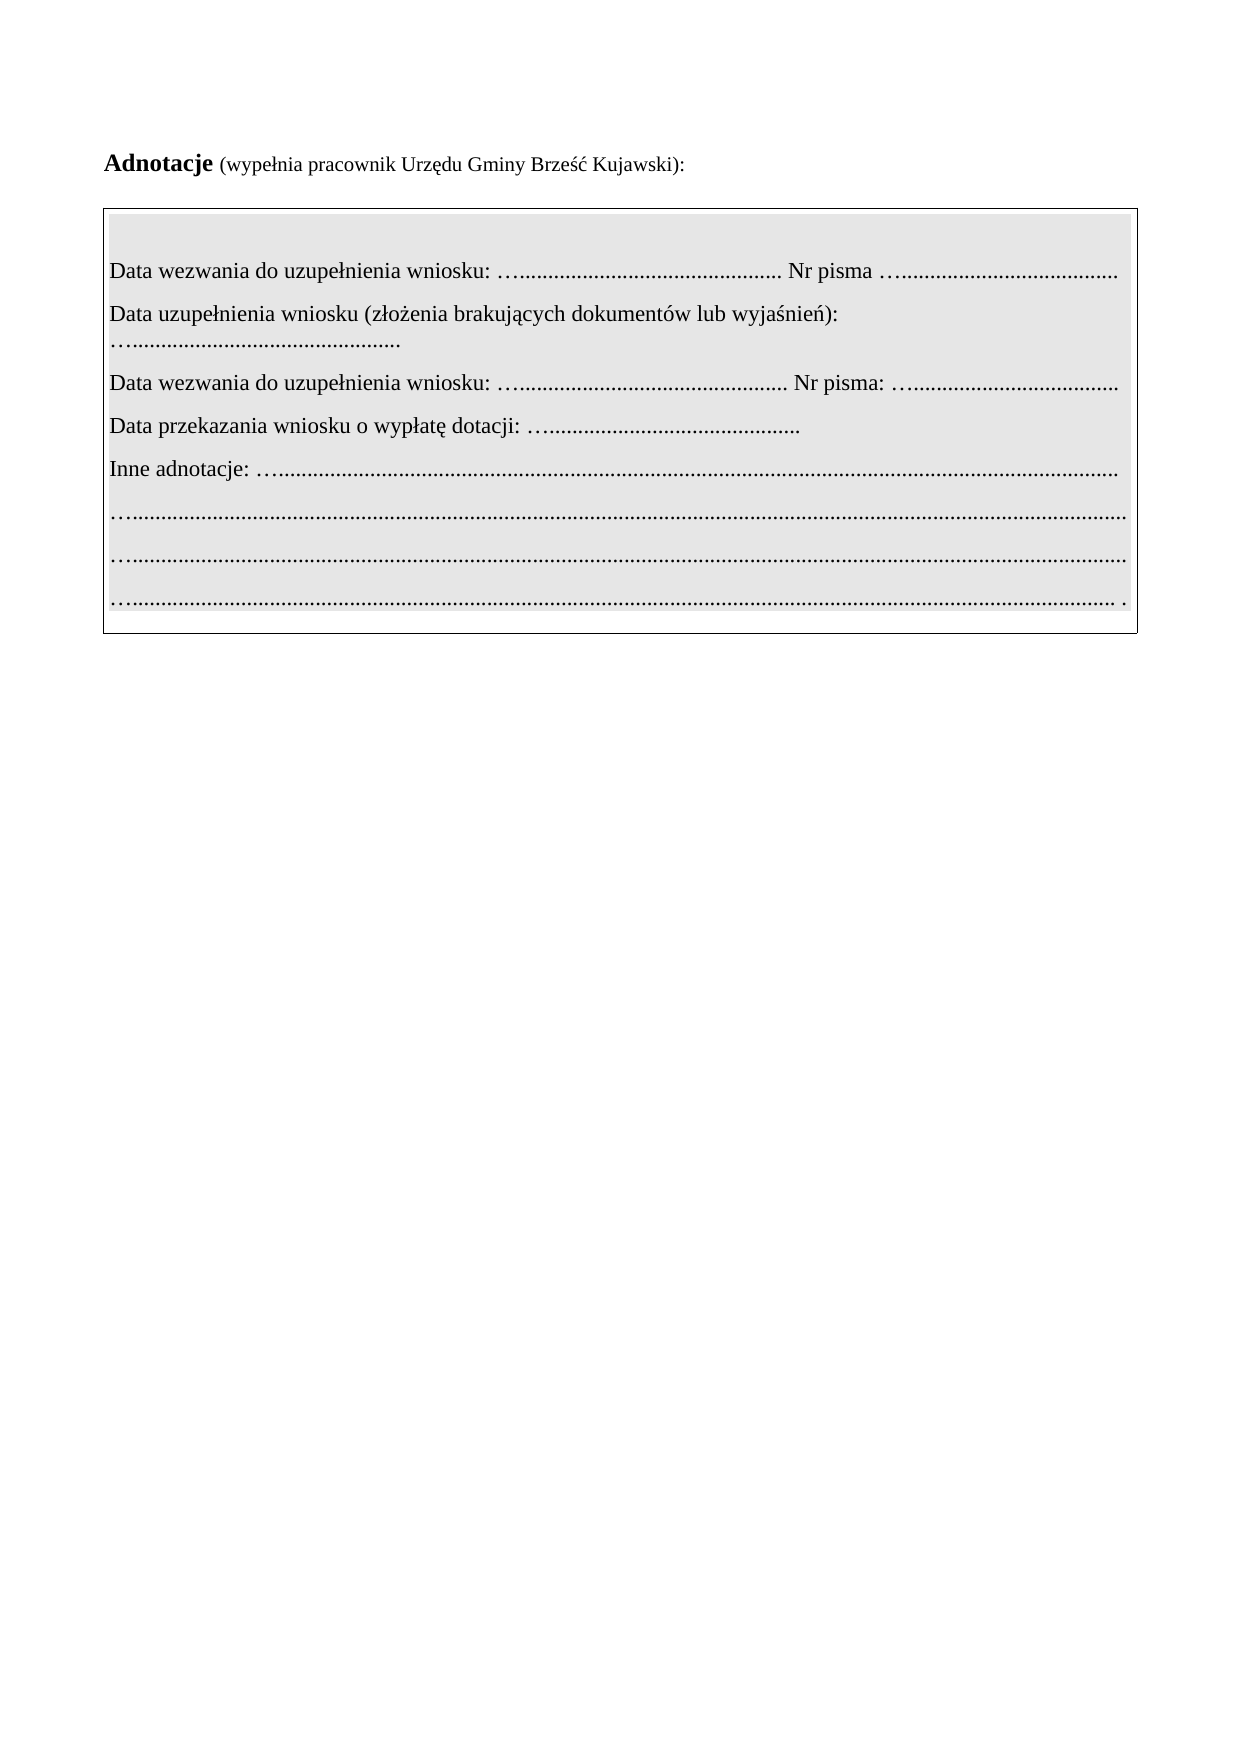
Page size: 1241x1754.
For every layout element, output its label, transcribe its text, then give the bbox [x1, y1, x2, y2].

text Adnotacje (wypełnia pracownik Urzędu Gminy Brześć Kujawski): [103, 148, 1137, 176]
table_header Data wezwania do uzupełnienia wniosku: ….............................................. Nr pisma …...................................... Data uzupełnienia wniosku (złożenia brakujących dokumentów lub wyjaśnień): …............................................... Data wezwania do uzupełnienia wniosku: …............................................... Nr pisma: ….................................... Data przekazania wniosku o wypłatę dotacji: …............................................ Inne adnotacje: …................................................................................................................................................... ….............................................................................................................................................................................. ….............................................................................................................................................................................. …............................................................................................................................................................................ . [104, 209, 1137, 633]
